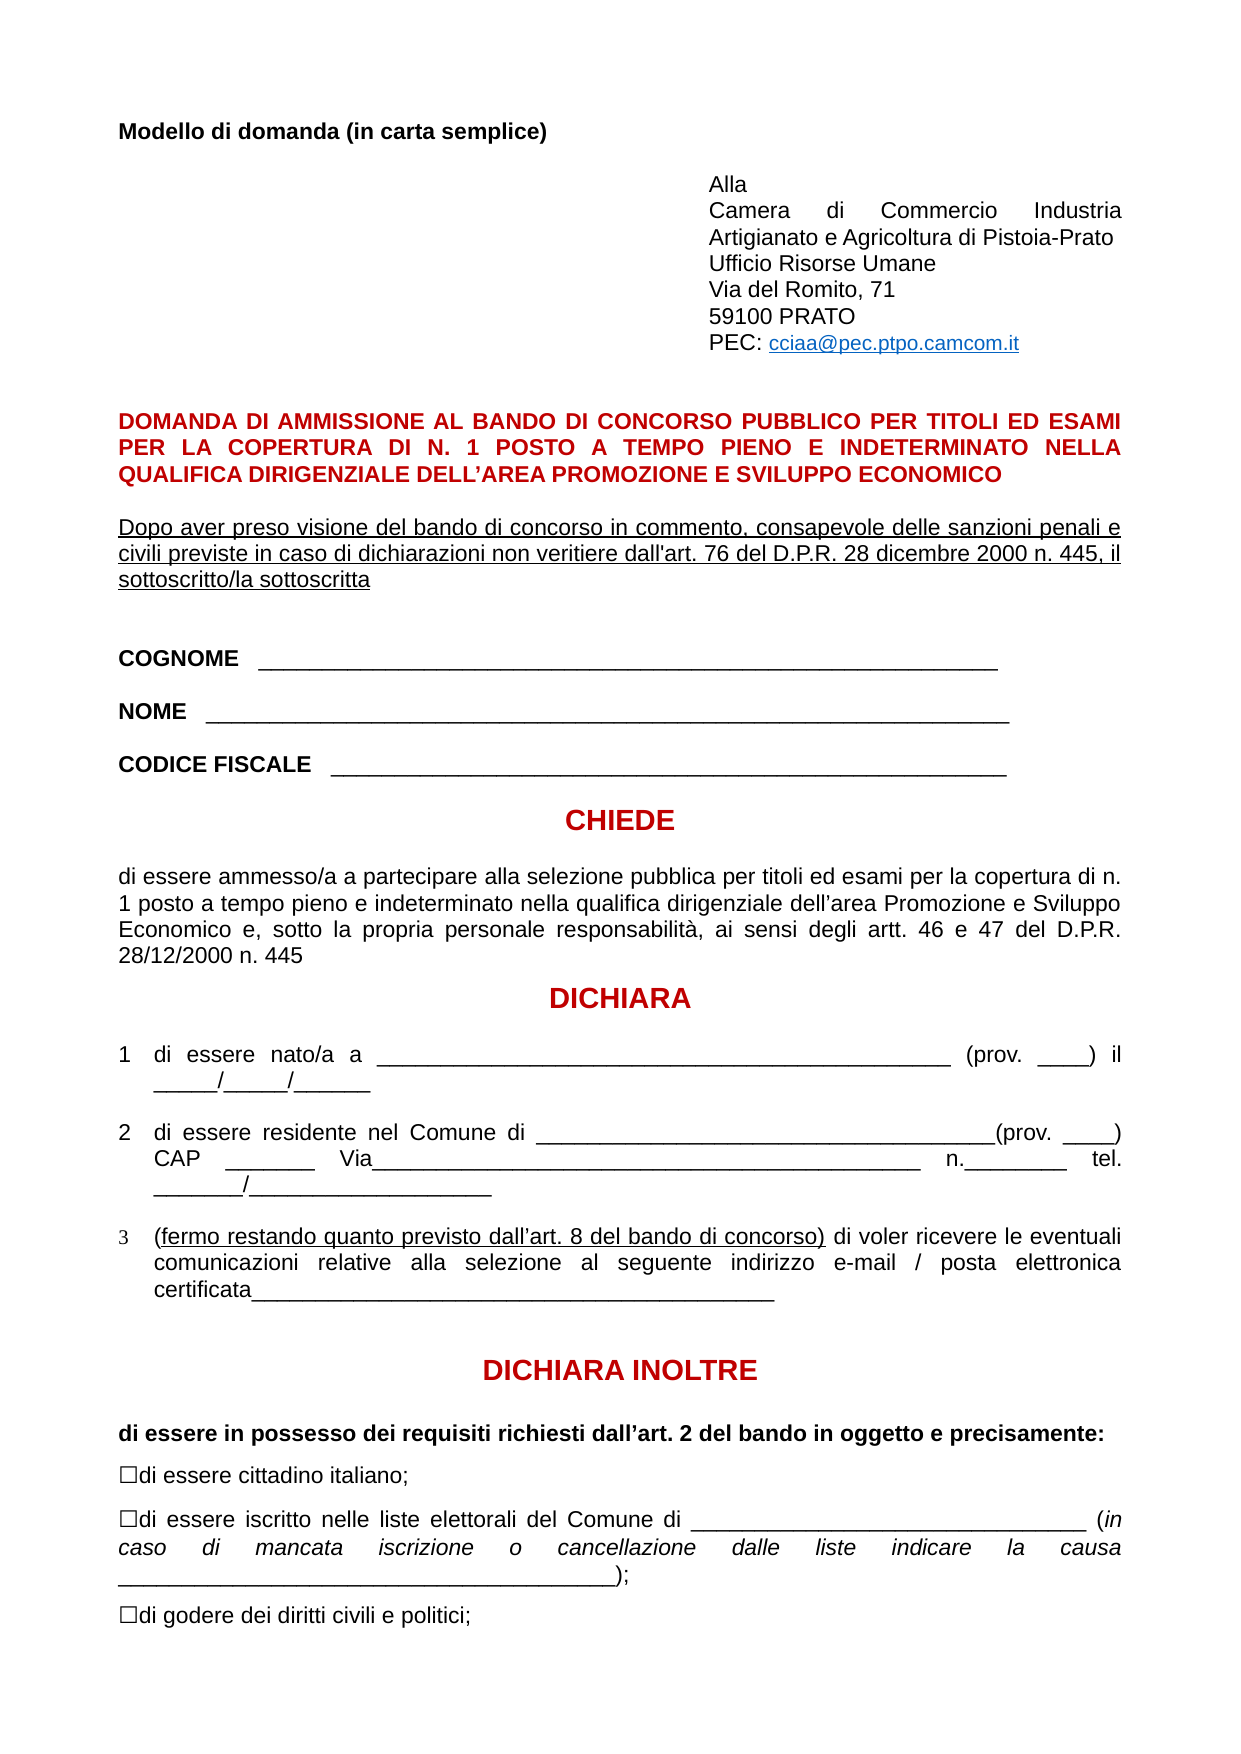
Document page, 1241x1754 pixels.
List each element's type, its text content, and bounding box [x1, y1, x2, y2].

text Modello di domanda (in carta semplice) [118, 118, 1122, 144]
text COGNOME __________________________________________________________ [118, 645, 1122, 672]
text di essere in possesso dei requisiti richiesti dall’art. 2 del bando in oggetto e precisamente: [118, 1420, 1122, 1447]
text Dopo aver preso visione del bando di concorso in commento, consapevole delle sanzioni penali e civili previste in caso di dichiarazioni non veritiere dall'art. 76 del D.P.R. 28 dicembre 2000 n. 445, il sottoscritto/la sottoscritta [118, 513, 1122, 592]
text di essere ammesso/a a partecipare alla selezione pubblica per titoli ed esami per la copertura di n. 1 posto a tempo pieno e indeterminato nella qualifica dirigenziale dell’area Promozione e Sviluppo Economico e, sotto la propria personale responsabilità, ai sensi degli artt. 46 e 47 del D.P.R. 28/12/2000 n. 445 [118, 863, 1122, 969]
text CODICE FISCALE _____________________________________________________ [118, 751, 1122, 777]
text ☐di essere iscritto nelle liste elettorali del Comune di _______________________________ (in caso di mancata iscrizione o cancellazione dalle liste indicare la causa _______________________________________); [118, 1503, 1122, 1587]
text PEC: cciaa@pec.ptpo.camcom.it [709, 329, 1122, 355]
text ☐di essere cittadino italiano; [118, 1459, 1122, 1490]
text CHIEDE [118, 803, 1122, 837]
list di essere residente nel Comune di ____________________________________(prov. ____) CAP _______ Via___________________________________________ n.________ tel. _______/___________________ [118, 1119, 1122, 1198]
text NOME _______________________________________________________________ [118, 698, 1122, 724]
text DICHIARA INOLTRE [118, 1353, 1122, 1387]
list (fermo restando quanto previsto dall’art. 8 del bando di concorso) di voler ricevere le eventuali comunicazioni relative alla selezione al seguente indirizzo e-mail / posta elettronica certificata_________________________________________ [118, 1223, 1122, 1302]
text Camera di Commercio Industria Artigianato e Agricoltura di Pistoia-Prato [709, 197, 1122, 250]
text Via del Romito, 71 [709, 276, 1122, 303]
text ☐di godere dei diritti civili e politici; [118, 1599, 1122, 1631]
text DOMANDA DI AMMISSIONE AL BANDO DI CONCORSO PUBBLICO PER TITOLI ED ESAMI PER LA COPERTURA DI N. 1 POSTO A TEMPO PIENO E INDETERMINATO NELLA QUALIFICA DIRIGENZIALE DELL’AREA PROMOZIONE E SVILUPPO ECONOMICO [118, 408, 1122, 487]
text Ufficio Risorse Umane [709, 250, 1122, 276]
text 59100 PRATO [709, 303, 1122, 329]
text DICHIARA [118, 981, 1122, 1015]
text Alla [709, 171, 1122, 197]
list di essere nato/a a _____________________________________________ (prov. ____) il _____/_____/______ [118, 1041, 1122, 1094]
